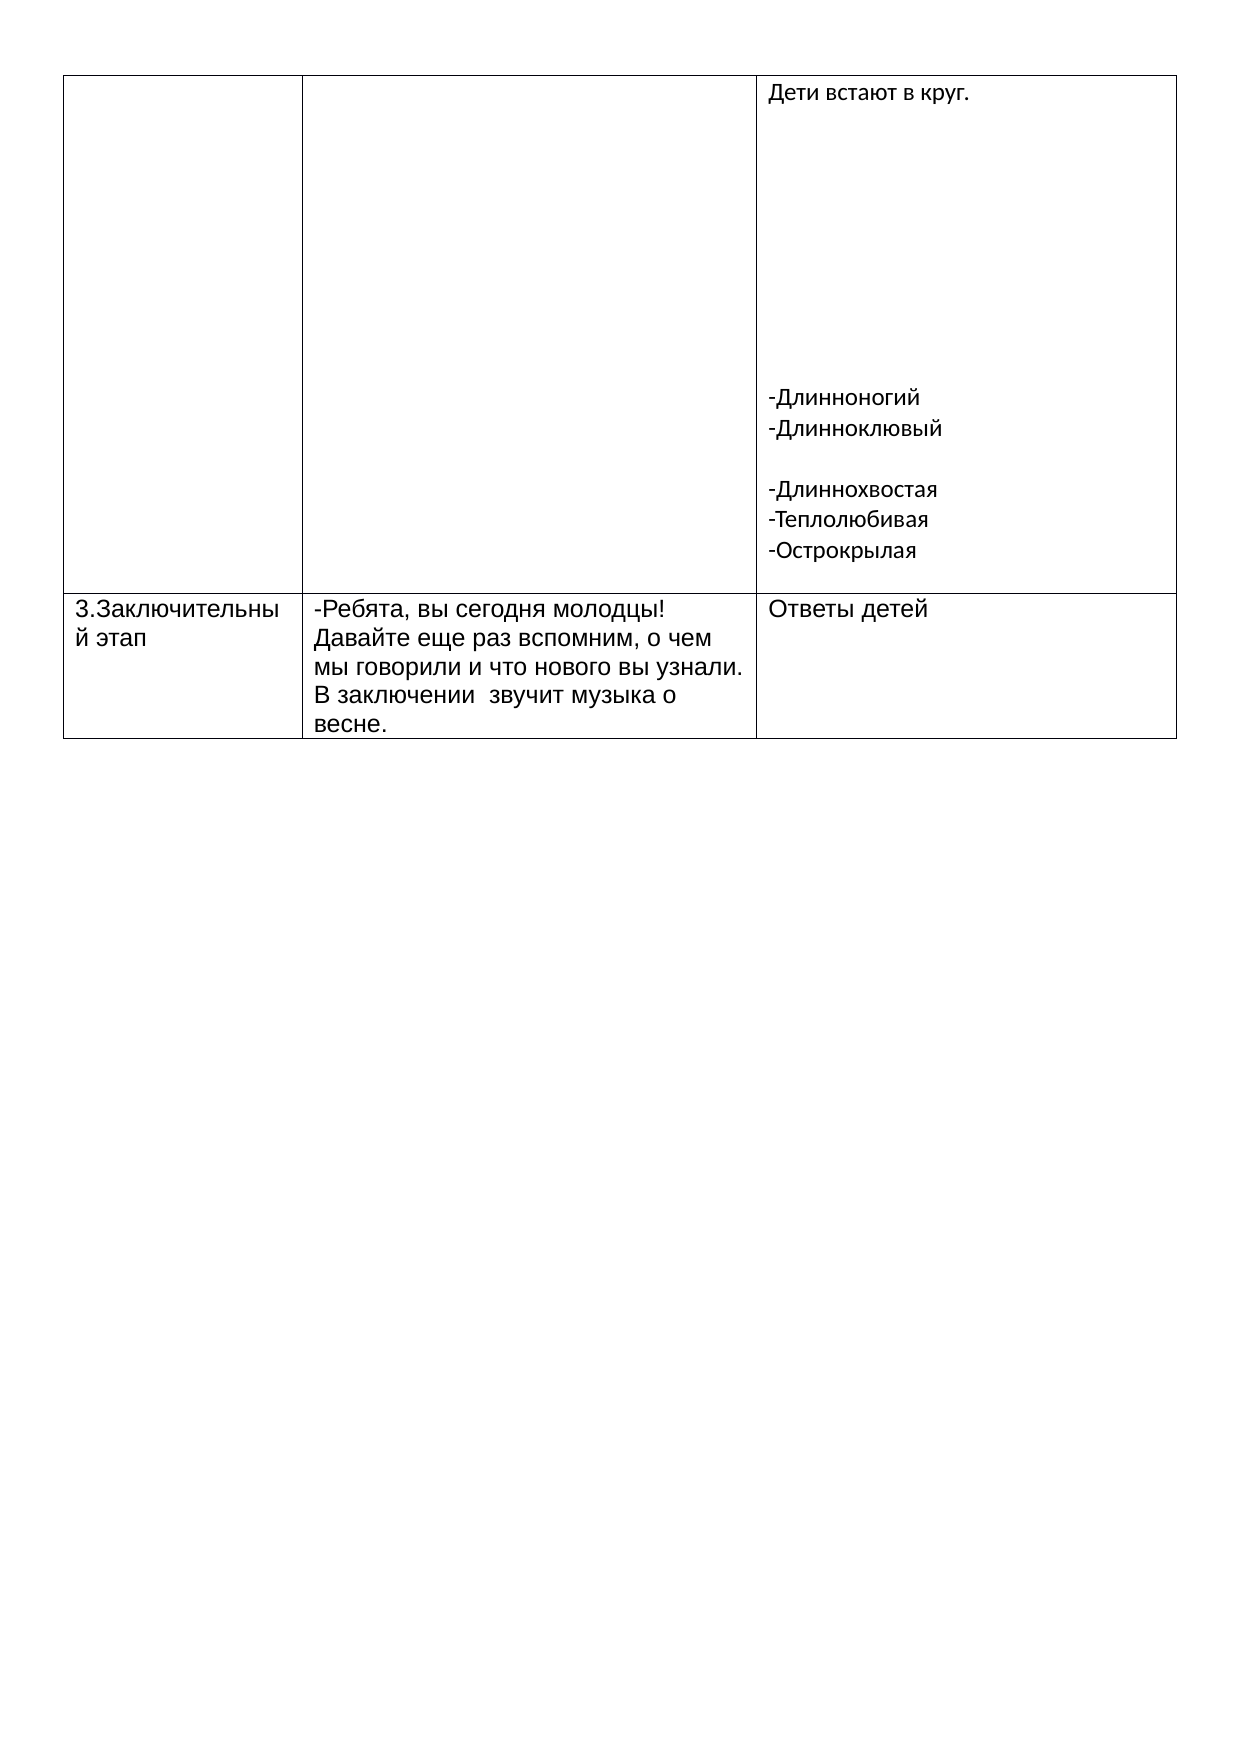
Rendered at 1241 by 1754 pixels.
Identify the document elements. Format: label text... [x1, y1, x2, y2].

table_cell -Ребята, вы сегодня молодцы! Давайте еще раз вспомним, о чем мы говорили и что нового вы узнали. В заключении звучит музыка о весне. [303, 594, 756, 738]
table_cell Ответы детей [757, 594, 1176, 738]
table_cell [303, 76, 756, 593]
table_cell Дети встают в круг. -Длинноногий -Длинноклювый -Длиннохвостая -Теплолюбивая -Острокрылая [757, 76, 1176, 593]
table_cell [64, 76, 302, 593]
table_cell 3.Заключительный этап [64, 594, 302, 738]
